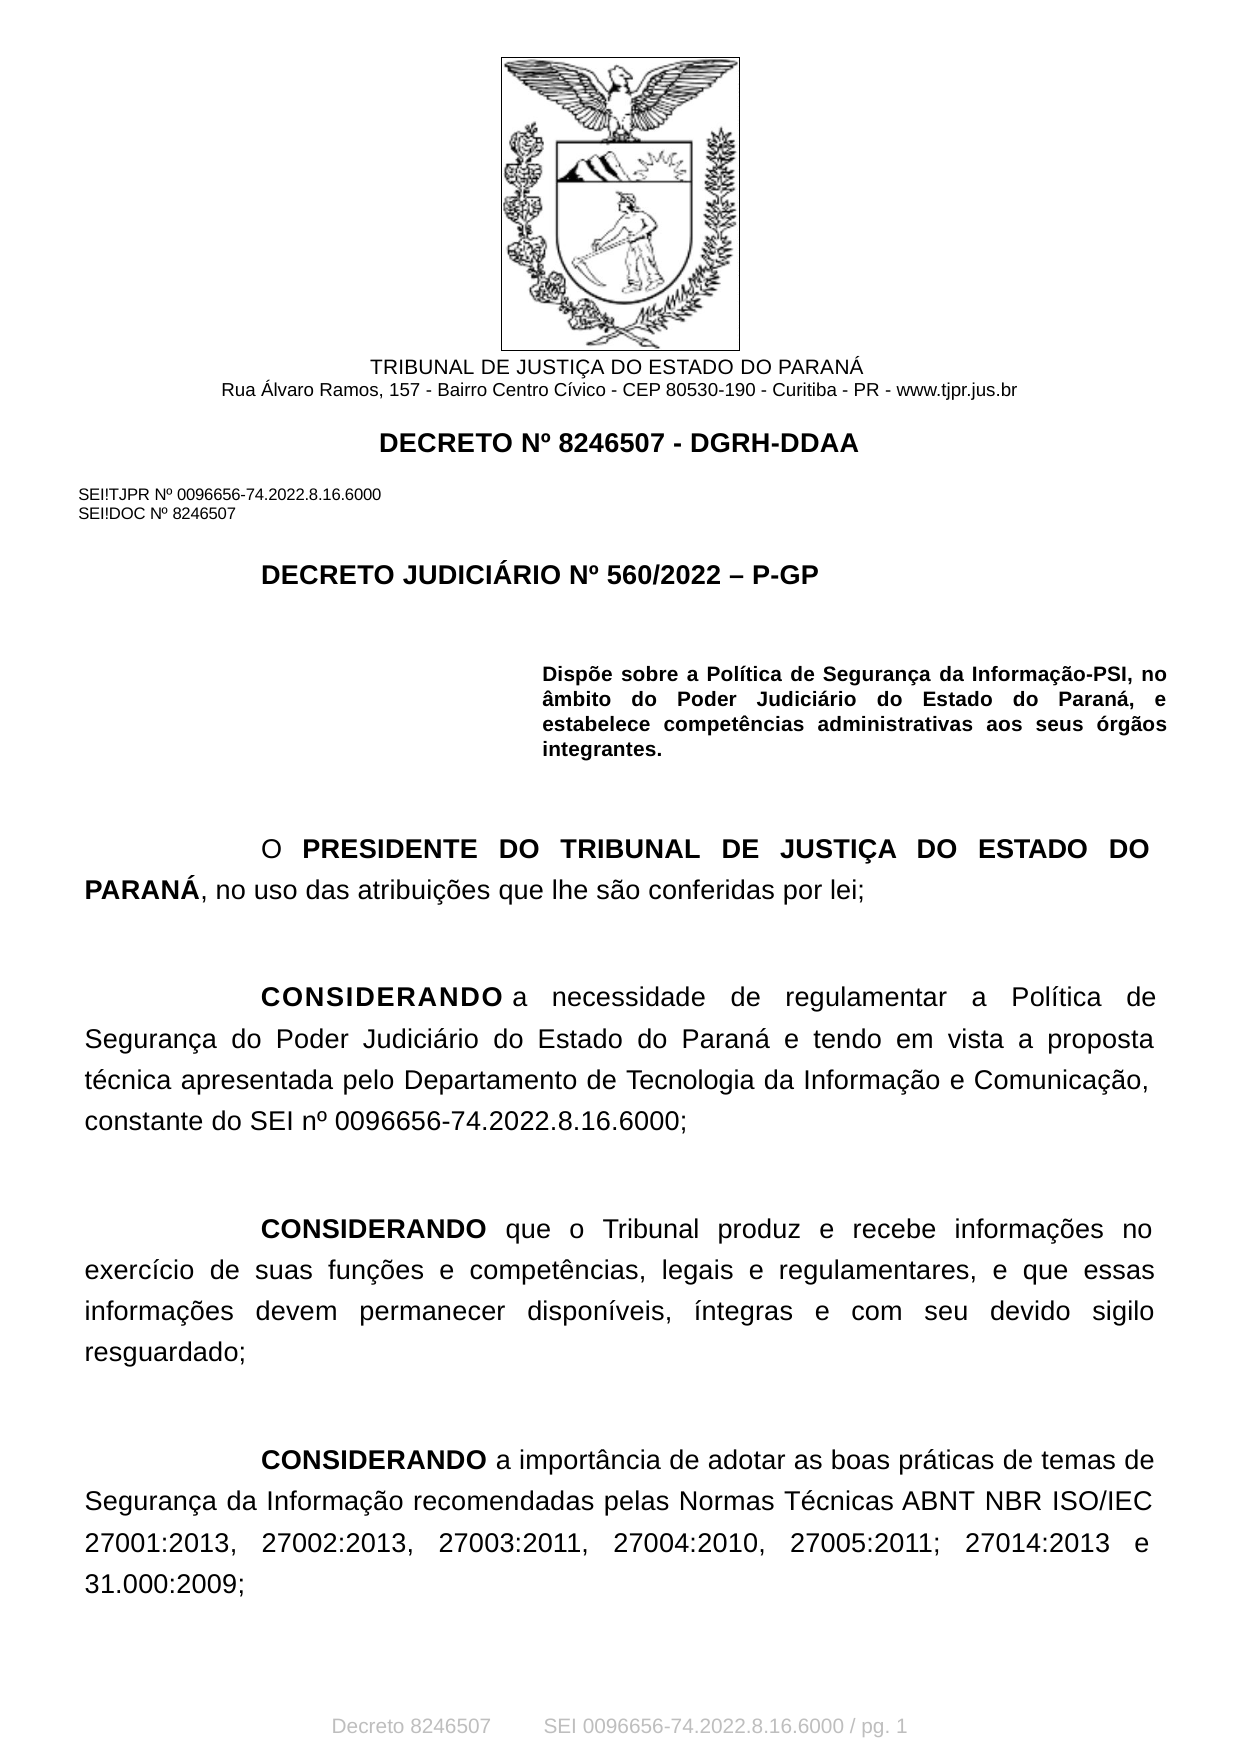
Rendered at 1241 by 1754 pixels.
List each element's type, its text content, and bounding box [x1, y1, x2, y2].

picture [502, 58, 739, 350]
text DECRETO Nº 8246507 - DGRH-DDAA [379, 428, 884, 459]
text 2 [84, 1527, 100, 1558]
text Dispõe sobre a Política de Segurança da Informação-PSI, no [542, 663, 1192, 687]
text informações devem permanecer disponíveis, íntegras e com seu devido sigilo [84, 1296, 1180, 1327]
text Segurança da Informação recomendadas pelas Normas Técnicas ABNT NBR ISO/IEC [84, 1486, 1178, 1517]
text estabelece competências administrativas aos seus órgãos [542, 713, 1192, 737]
text resguardado; [84, 1337, 1180, 1368]
text SEI!DOC Nº 8246507 [78, 505, 405, 523]
text O PRESIDENTE DO TRIBUNAL DE JUSTIÇA DO ESTADO DO [261, 833, 1176, 864]
text constante do SEI nº 0096656-74.2022.8.16.6000; [84, 1106, 1180, 1137]
text 3 [84, 1569, 125, 1599]
text Segurança do Poder Judiciário do Estado do Paraná e tendo em vista a proposta [84, 1023, 1180, 1054]
text 7001:2013, 27002:2013, 27003:2011, 27004:2010, 27005:2011; 27014:2013 e [100, 1527, 1179, 1558]
text Rua Álvaro Ramos, 157 - Bairro Centro Cívico - CEP 80530-190 - Curitiba - PR - www.tjpr.jus.br [221, 380, 1043, 401]
text SEI!TJPR Nº 0096656-74.2022.8.16.6000 [78, 486, 405, 504]
text CONSIDERANDO a importância de adotar as boas práticas de temas de [261, 1445, 1179, 1476]
text PARANÁ, no uso das atribuições que lhe são conferidas por lei; [84, 875, 892, 905]
text CONSIDERANDO que o Tribunal produz e recebe informações no [261, 1213, 1180, 1244]
text 1.000:2009; [125, 1569, 1179, 1599]
text exercício de suas funções e competências, legais e regulamentares, e que essas [84, 1255, 1180, 1286]
text TRIBUNAL DE JUSTIÇA DO ESTADO DO PARANÁ [370, 355, 1043, 379]
text âmbito do Poder Judiciário do Estado do Paraná, e [542, 688, 1192, 712]
text DECRETO JUDICIÁRIO Nº 560/2022 – P-GP [261, 559, 844, 590]
text SEI 0096656-74.2022.8.16.6000 / pg. 1 [543, 1714, 933, 1738]
text Decreto 8246507 [331, 1714, 516, 1738]
text técnica apresentada pelo Departamento de Tecnologia da Informação e Comunicação, [84, 1065, 1180, 1095]
text integrantes. [542, 738, 1192, 762]
text CONSIDERANDO a necessidade de regulamentar a Política de [261, 982, 1180, 1013]
